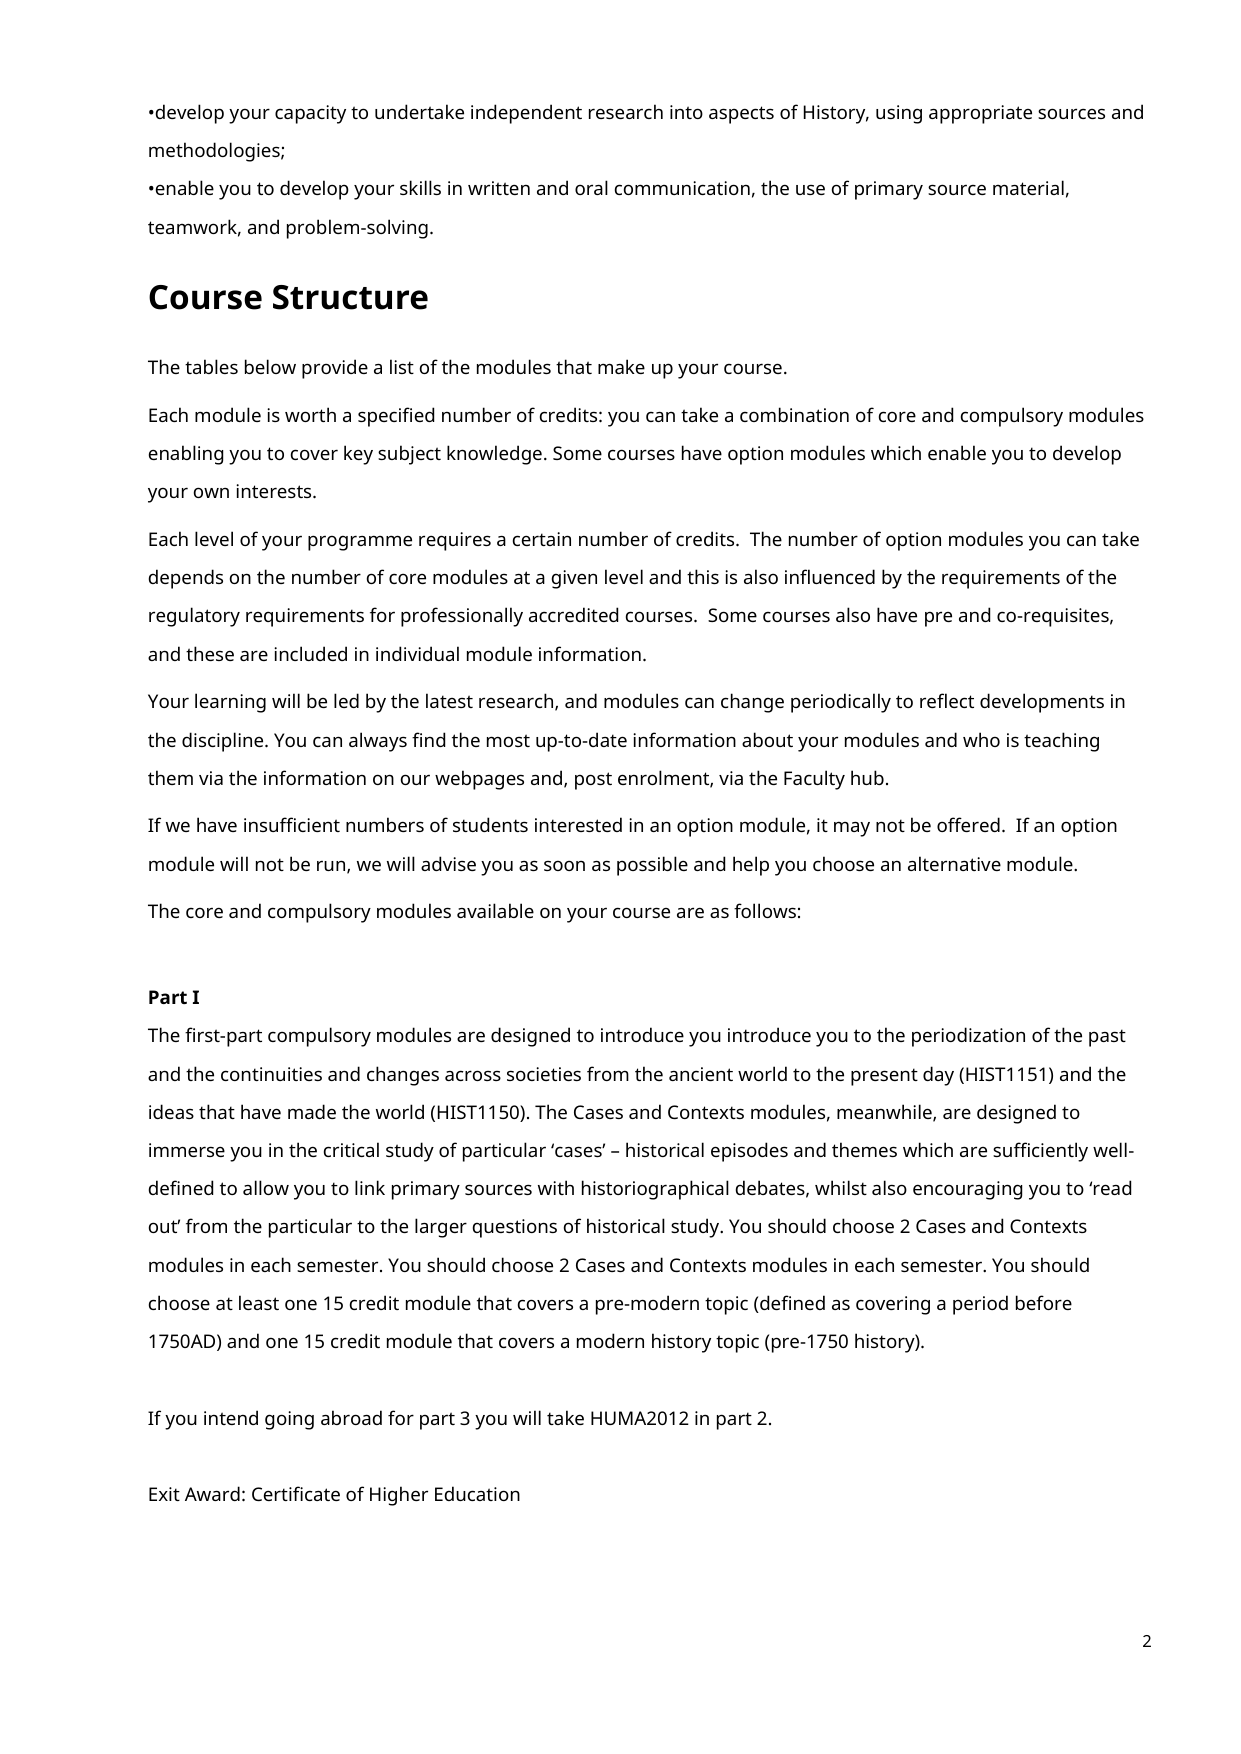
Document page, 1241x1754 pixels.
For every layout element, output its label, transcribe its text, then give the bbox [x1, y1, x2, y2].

text If we have insufficient numbers of students interested in an option module, it may not be offered. If an option module will not be run, we will advise you as soon as possible and help you choose an alternative module. [148, 813, 1152, 876]
table_cell [136, 1560, 1152, 1596]
table_header Part I The first-part compulsory modules are designed to introduce you introduce you to the periodization of the past and the continuities and changes across societies from the ancient world to the present day (HIST1151) and the ideas that have made the world (HIST1150). The Cases and Contexts modules, meanwhile, are designed to immerse you in the critical study of particular ‘cases’ – historical episodes and themes which are sufficiently well-defined to allow you to link primary sources with historiographical debates, whilst also encouraging you to ‘read out’ from the particular to the larger questions of historical study. You should choose 2 Cases and Contexts modules in each semester. You should choose 2 Cases and Contexts modules in each semester. You should choose at least one 15 credit module that covers a pre-modern topic (defined as covering a period before 1750AD) and one 15 credit module that covers a modern history topic (pre-1750 history). If you intend going abroad for part 3 you will take HUMA2012 in part 2. Exit Award: Certificate of Higher Education [136, 946, 1152, 1560]
text The tables below provide a list of the modules that make up your course. [148, 355, 1152, 380]
text Each level of your programme requires a certain number of credits. The number of option modules you can take depends on the number of core modules at a given level and this is also influenced by the requirements of the regulatory requirements for professionally accredited courses. Some courses also have pre and co-requisites, and these are included in individual module information. [148, 526, 1152, 667]
subtitle Course Structure [148, 274, 1152, 319]
text Your learning will be led by the latest research, and modules can change periodically to reflect developments in the discipline. You can always find the most up-to-date information about your modules and who is teaching them via the information on our webpages and, post enrolment, via the Faculty hub. [148, 689, 1152, 791]
text Each module is worth a specified number of credits: you can take a combination of core and compulsory modules enabling you to cover key subject knowledge. Some courses have option modules which enable you to develop your own interests. [148, 402, 1152, 504]
text The core and compulsory modules available on your course are as follows: [148, 898, 1152, 924]
text •develop your capacity to undertake independent research into aspects of History, using appropriate sources and methodologies; •enable you to develop your skills in written and oral communication, the use of primary source material, teamwork, and problem-solving. [148, 99, 1152, 239]
